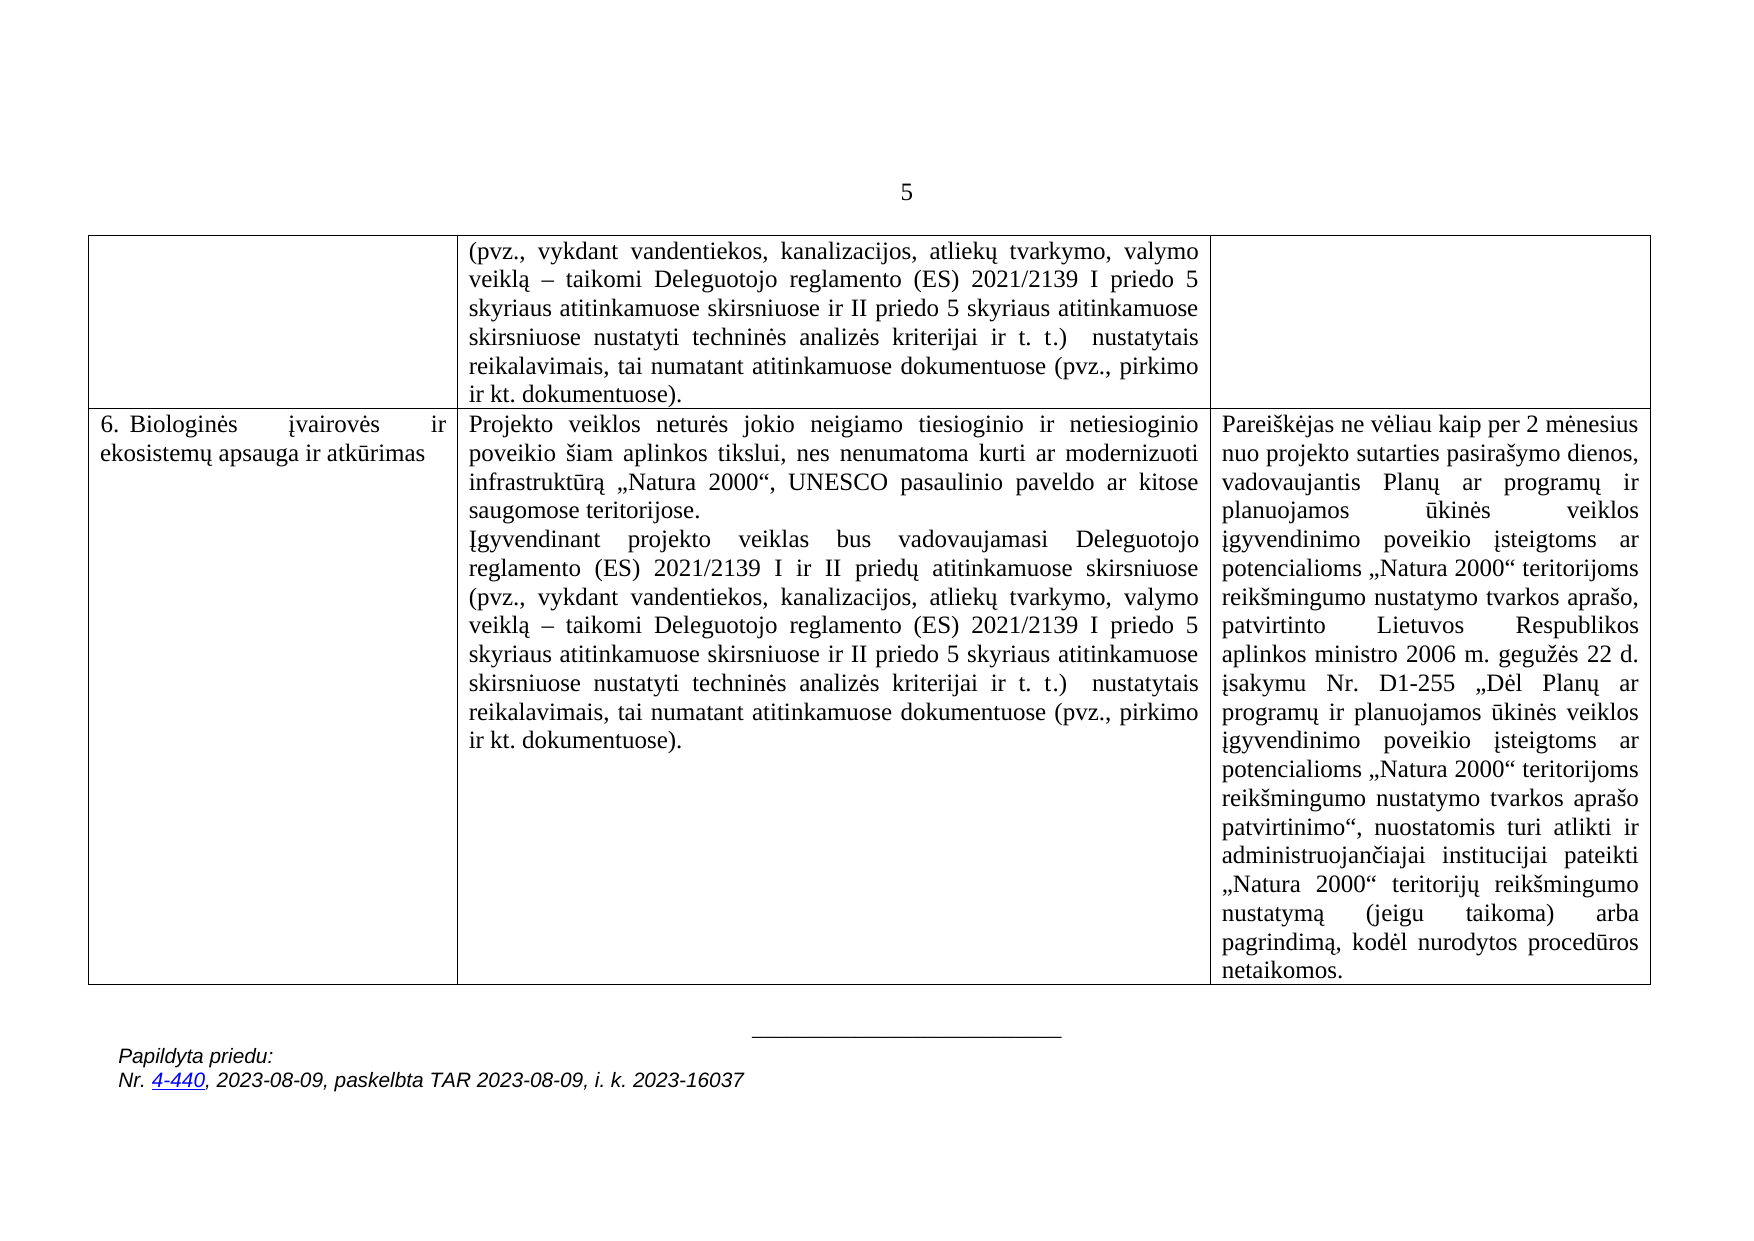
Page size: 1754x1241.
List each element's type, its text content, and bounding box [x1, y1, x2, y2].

table_cell Pareiškėjas ne vėliau kaip per 2 mėnesius nuo projekto sutarties pasirašymo dienos, vadovaujantis Planų ar programų ir planuojamos ūkinės veiklos įgyvendinimo poveikio įsteigtoms ar potencialioms „Natura 2000“ teritorijoms reikšmingumo nustatymo tvarkos aprašo, patvirtinto Lietuvos Respublikos aplinkos ministro 2006 m. gegužės 22 d. įsakymu Nr. D1-255 „Dėl Planų ar programų ir planuojamos ūkinės veiklos įgyvendinimo poveikio įsteigtoms ar potencialioms „Natura 2000“ teritorijoms reikšmingumo nustatymo tvarkos aprašo patvirtinimo“, nuostatomis turi atlikti ir administruojančiajai institucijai pateikti „Natura 2000“ teritorijų reikšmingumo nustatymą (jeigu taikoma) arba pagrindimą, kodėl nurodytos procedūros netaikomos. [1211, 409, 1650, 984]
table_cell [89, 236, 457, 408]
text Nr. 4-440, 2023-08-09, paskelbta TAR 2023-08-09, i. k. 2023-16037 [118, 1068, 1695, 1092]
table_cell (pvz., vykdant vandentiekos, kanalizacijos, atliekų tvarkymo, valymo veiklą – taikomi Deleguotojo reglamento (ES) 2021/2139 I priedo 5 skyriaus atitinkamuose skirsniuose ir II priedo 5 skyriaus atitinkamuose skirsniuose nustatyti techninės analizės kriterijai ir t. t.) nustatytais reikalavimais, tai numatant atitinkamuose dokumentuose (pvz., pirkimo ir kt. dokumentuose). [458, 236, 1210, 408]
table_cell 6. Biologinės įvairovės ir ekosistemų apsauga ir atkūrimas [89, 409, 457, 984]
text ___________________________ [118, 1014, 1695, 1040]
table_cell Projekto veiklos neturės jokio neigiamo tiesioginio ir netiesioginio poveikio šiam aplinkos tikslui, nes nenumatoma kurti ar modernizuoti infrastruktūrą „Natura 2000“, UNESCO pasaulinio paveldo ar kitose saugomose teritorijose. Įgyvendinant projekto veiklas bus vadovaujamasi Deleguotojo reglamento (ES) 2021/2139 I ir II priedų atitinkamuose skirsniuose (pvz., vykdant vandentiekos, kanalizacijos, atliekų tvarkymo, valymo veiklą – taikomi Deleguotojo reglamento (ES) 2021/2139 I priedo 5 skyriaus atitinkamuose skirsniuose ir II priedo 5 skyriaus atitinkamuose skirsniuose nustatyti techninės analizės kriterijai ir t. t.) nustatytais reikalavimais, tai numatant atitinkamuose dokumentuose (pvz., pirkimo ir kt. dokumentuose). [458, 409, 1210, 984]
text Papildyta priedu: [118, 1044, 1695, 1068]
table_cell [1211, 236, 1650, 408]
